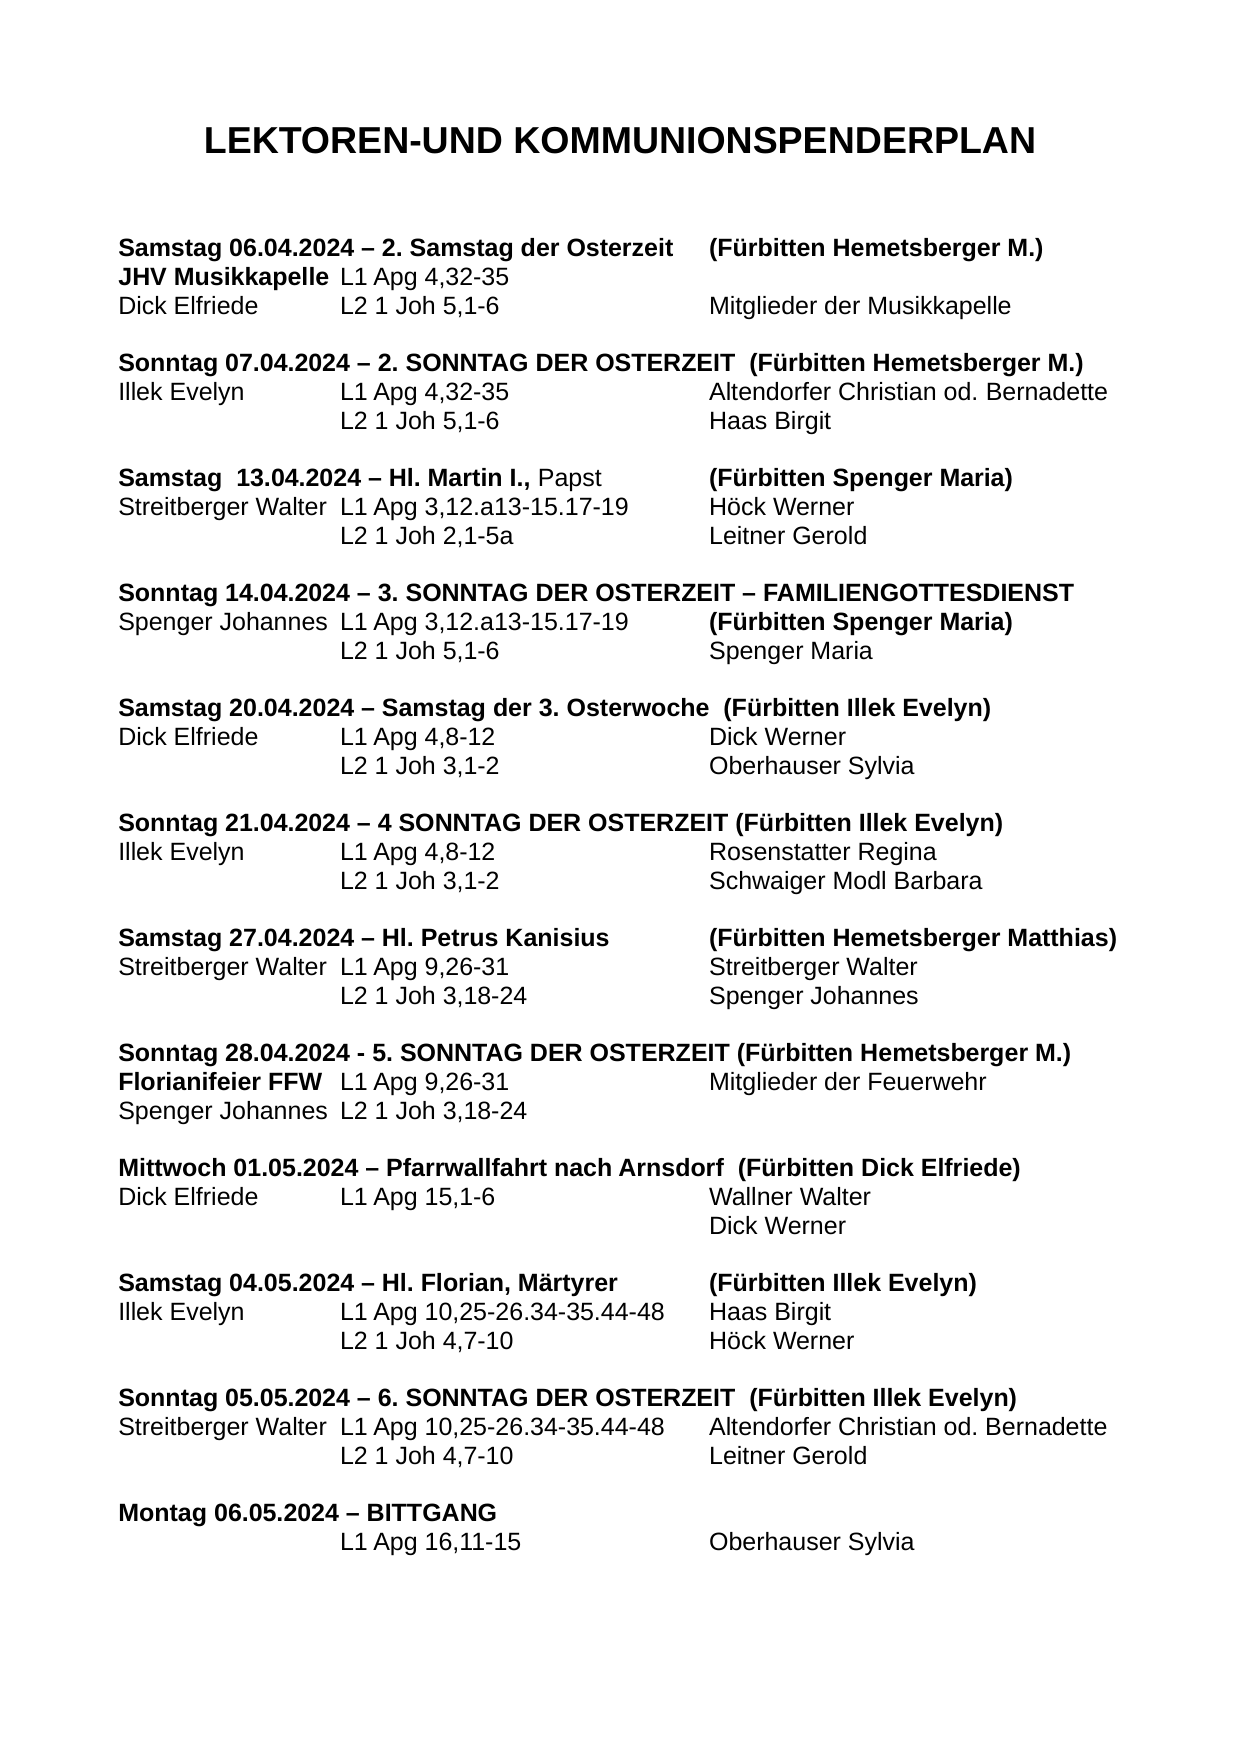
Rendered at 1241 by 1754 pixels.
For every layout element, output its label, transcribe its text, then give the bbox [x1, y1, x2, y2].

text Spenger Johannes L2 1 Joh 3,18-24 [118, 1096, 1122, 1124]
text Illek Evelyn L1 Apg 4,32-35 Altendorfer Christian od. Bernadette [118, 377, 1122, 406]
text Montag 06.05.2024 – BITTGANG [118, 1498, 1122, 1527]
text JHV Musikkapelle L1 Apg 4,32-35 [118, 262, 1122, 291]
text Sonntag 05.05.2024 – 6. SONNTAG DER OSTERZEIT (Fürbitten Illek Evelyn) [118, 1383, 1122, 1412]
text L2 1 Joh 3,1-2 Schwaiger Modl Barbara [118, 866, 1122, 894]
text Sonntag 21.04.2024 – 4 SONNTAG DER OSTERZEIT (Fürbitten Illek Evelyn) [118, 808, 1122, 837]
text L2 1 Joh 4,7-10 Leitner Gerold [118, 1441, 1122, 1469]
text L2 1 Joh 5,1-6 Spenger Maria [118, 636, 1122, 664]
text Dick Elfriede L1 Apg 15,1-6 Wallner Walter [118, 1182, 1122, 1211]
text Sonntag 07.04.2024 – 2. SONNTAG DER OSTERZEIT (Fürbitten Hemetsberger M.) [118, 348, 1122, 377]
text Dick Elfriede L2 1 Joh 5,1-6 Mitglieder der Musikkapelle [118, 291, 1122, 319]
text Samstag 06.04.2024 – 2. Samstag der Osterzeit (Fürbitten Hemetsberger M.) [118, 233, 1122, 262]
text LEKTOREN-UND KOMMUNIONSPENDERPLAN [118, 118, 1122, 161]
text Mittwoch 01.05.2024 – Pfarrwallfahrt nach Arnsdorf (Fürbitten Dick Elfriede) [118, 1153, 1122, 1182]
text Florianifeier FFW L1 Apg 9,26-31 Mitglieder der Feuerwehr [118, 1067, 1122, 1096]
text L2 1 Joh 4,7-10 Höck Werner [118, 1326, 1122, 1354]
text L1 Apg 16,11-15 Oberhauser Sylvia [118, 1527, 1122, 1556]
text L2 1 Joh 5,1-6 Haas Birgit [118, 406, 1122, 434]
text Streitberger Walter L1 Apg 10,25-26.34-35.44-48 Altendorfer Christian od. Bernadette [118, 1412, 1122, 1441]
text Samstag 20.04.2024 – Samstag der 3. Osterwoche (Fürbitten Illek Evelyn) [118, 693, 1122, 722]
text Streitberger Walter L1 Apg 3,12.a13-15.17-19 Höck Werner [118, 492, 1122, 521]
text L2 1 Joh 2,1-5a Leitner Gerold [118, 521, 1122, 549]
text Samstag 27.04.2024 – Hl. Petrus Kanisius (Fürbitten Hemetsberger Matthias) [118, 923, 1122, 952]
text Samstag 13.04.2024 – Hl. Martin I., Papst (Fürbitten Spenger Maria) [118, 463, 1122, 492]
text Illek Evelyn L1 Apg 4,8-12 Rosenstatter Regina [118, 837, 1122, 866]
text Dick Werner [118, 1211, 1122, 1239]
text Sonntag 28.04.2024 - 5. SONNTAG DER OSTERZEIT (Fürbitten Hemetsberger M.) [118, 1038, 1122, 1067]
text Samstag 04.05.2024 – Hl. Florian, Märtyrer (Fürbitten Illek Evelyn) [118, 1268, 1122, 1297]
text Illek Evelyn L1 Apg 10,25-26.34-35.44-48 Haas Birgit [118, 1297, 1122, 1326]
text L2 1 Joh 3,1-2 Oberhauser Sylvia [118, 751, 1122, 779]
text Dick Elfriede L1 Apg 4,8-12 Dick Werner [118, 722, 1122, 751]
text Sonntag 14.04.2024 – 3. SONNTAG DER OSTERZEIT – FAMILIENGOTTESDIENST [118, 578, 1122, 607]
text Streitberger Walter L1 Apg 9,26-31 Streitberger Walter [118, 952, 1122, 981]
text Spenger Johannes L1 Apg 3,12.a13-15.17-19 (Fürbitten Spenger Maria) [118, 607, 1122, 636]
text L2 1 Joh 3,18-24 Spenger Johannes [118, 981, 1122, 1009]
